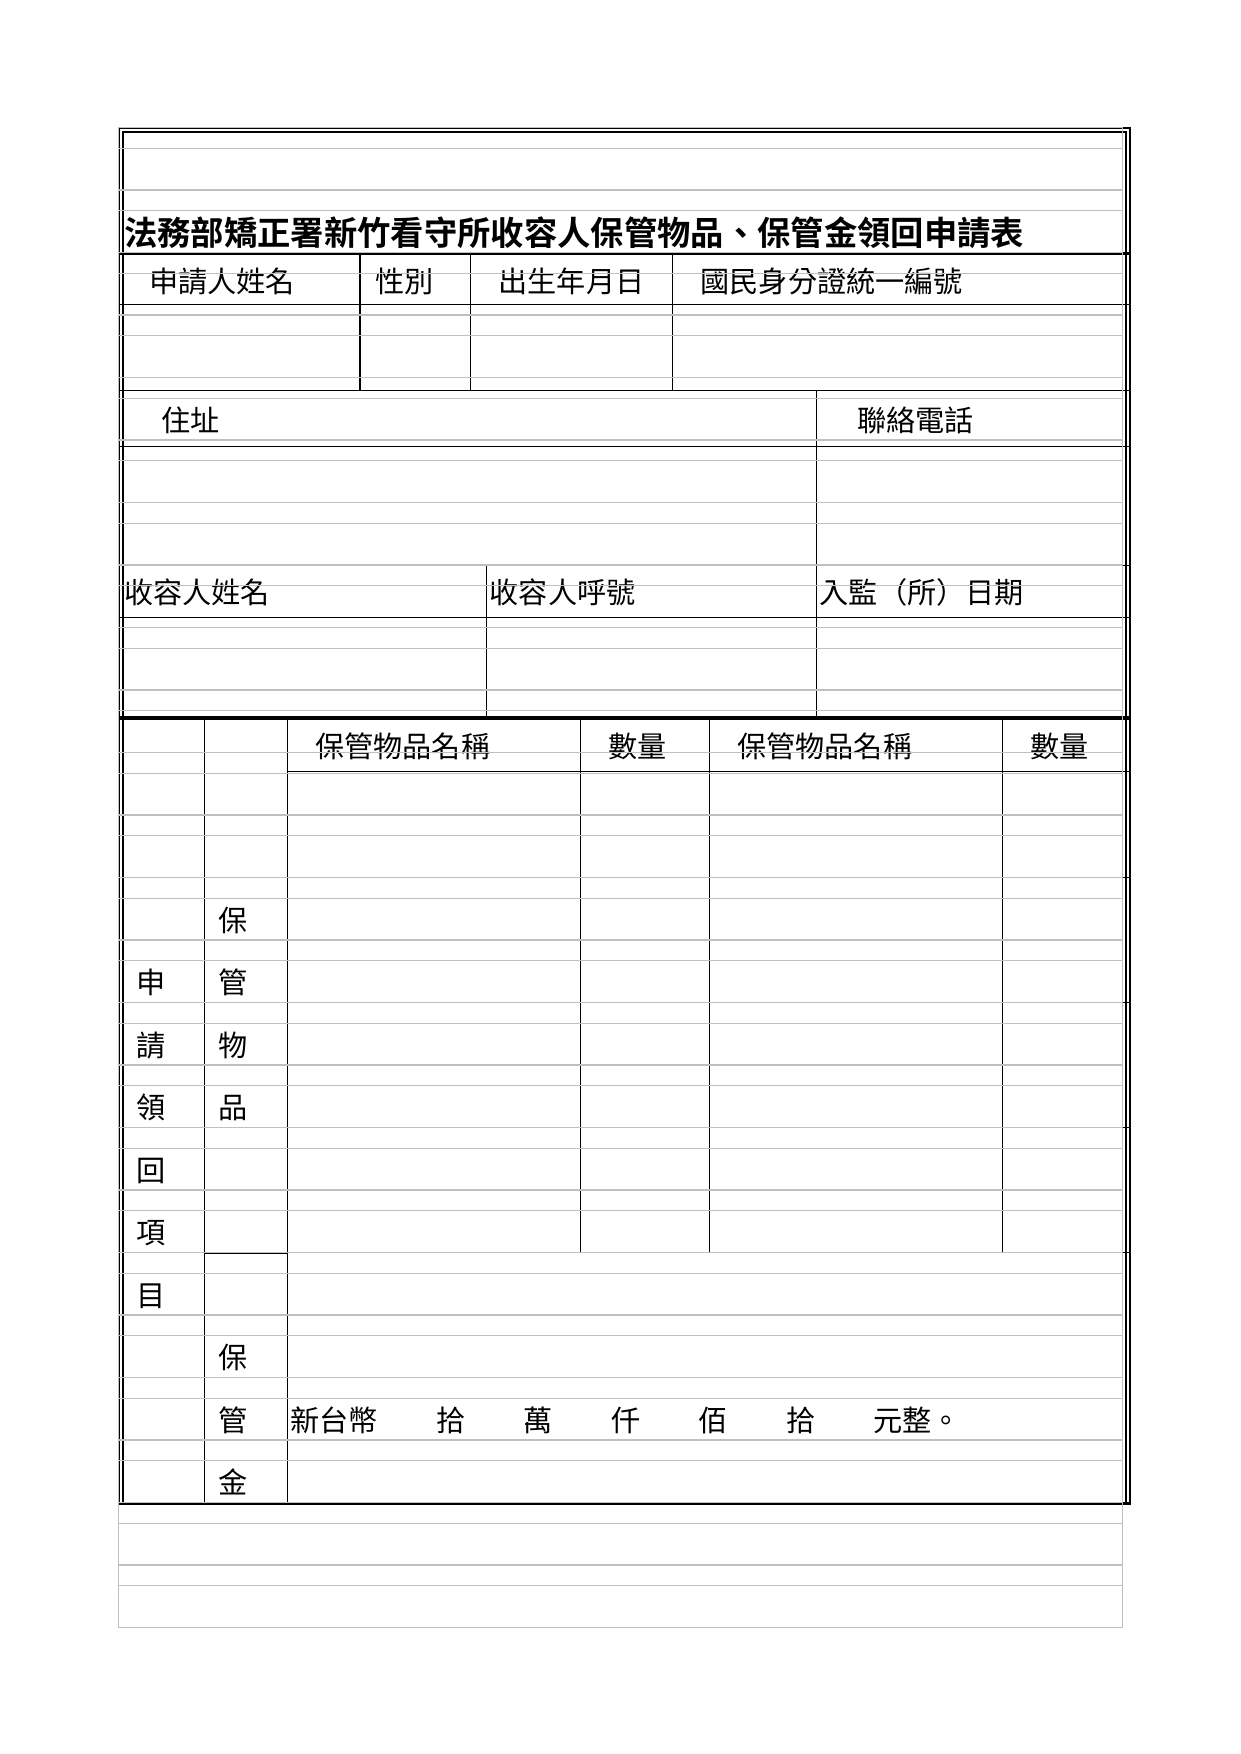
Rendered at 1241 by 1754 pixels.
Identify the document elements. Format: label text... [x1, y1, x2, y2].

table_cell [581, 1086, 709, 1127]
table_cell [205, 1003, 287, 1023]
table_cell [581, 899, 709, 939]
table_cell [710, 941, 1002, 960]
table_cell [124, 1191, 204, 1210]
table_cell [581, 1003, 709, 1023]
table_cell [205, 1128, 287, 1148]
table_cell [710, 1066, 1002, 1085]
table_cell [1003, 941, 1122, 960]
table_cell [288, 899, 580, 939]
table_cell [471, 378, 672, 390]
table_cell [124, 628, 486, 648]
table_cell [205, 941, 287, 960]
table_cell [1003, 1128, 1122, 1148]
table_cell [288, 1128, 580, 1148]
table_cell [124, 941, 204, 960]
table_cell 管 [205, 961, 287, 1002]
table_cell [205, 1066, 287, 1085]
table_cell 管 [205, 1399, 287, 1439]
table_cell [205, 753, 287, 773]
table_cell [124, 649, 486, 689]
table_cell [288, 1003, 580, 1023]
table_cell 保 [205, 899, 287, 939]
table_cell [205, 1316, 287, 1335]
table_cell [581, 816, 709, 835]
table_cell [1003, 1086, 1122, 1127]
table_cell [124, 441, 816, 446]
table_cell 收容人呼號 [487, 586, 816, 617]
table_cell 保 [205, 1336, 287, 1377]
table_cell [288, 1086, 580, 1127]
table_cell [124, 618, 486, 627]
table_cell [124, 720, 204, 752]
table_cell [205, 878, 287, 898]
table_cell [817, 649, 1122, 689]
table_cell [205, 1211, 287, 1252]
table_cell [487, 649, 816, 689]
table_cell [124, 1461, 204, 1502]
table_cell [205, 774, 287, 814]
table_cell [124, 1316, 204, 1335]
table_cell [1003, 1066, 1122, 1085]
table_cell 國民身分證統一編號 [673, 274, 1122, 304]
table_cell [1003, 1024, 1122, 1064]
table_cell [124, 1336, 204, 1377]
table_cell 品 [205, 1086, 287, 1127]
table_cell [124, 878, 204, 898]
table_cell [710, 1003, 1002, 1023]
table_cell 保管物品名稱 [288, 753, 580, 771]
table_cell 保管物品名稱 [710, 753, 1002, 771]
table_cell 保管物品名稱 [710, 720, 1002, 752]
table_cell [817, 566, 1122, 585]
table_cell [817, 441, 1122, 446]
table_cell 數量 [581, 753, 709, 771]
table_cell [581, 836, 709, 877]
table_cell [124, 1253, 204, 1273]
table_cell [581, 1191, 709, 1210]
table_cell [581, 774, 709, 814]
table_cell [1003, 836, 1122, 877]
table_cell [288, 1274, 1122, 1314]
table_cell [673, 255, 1122, 273]
table_cell [205, 1441, 287, 1460]
table_cell [673, 305, 1122, 314]
table_cell 入監（所）日期 [817, 586, 1122, 617]
table_cell [487, 628, 816, 648]
table_cell [710, 878, 1002, 898]
table_cell [710, 1086, 1002, 1127]
table_cell [124, 774, 204, 814]
table_cell 性別 [361, 274, 470, 304]
table_cell [124, 1399, 204, 1439]
table_cell [124, 305, 359, 314]
table_cell [817, 447, 1122, 460]
table_cell [710, 1211, 1002, 1252]
table_cell [124, 336, 359, 377]
table_cell [1003, 899, 1122, 939]
table_cell [710, 836, 1002, 877]
table_cell [710, 1191, 1002, 1210]
table_cell [205, 1149, 287, 1189]
table_cell 申請人姓名 [124, 274, 359, 304]
table_cell 數量 [1038, 744, 1051, 752]
table_cell 數量 [616, 744, 629, 752]
table_cell [288, 941, 580, 960]
table_cell [288, 1024, 580, 1064]
table_cell [1003, 1191, 1122, 1210]
table_cell [124, 503, 816, 523]
table_cell [205, 1274, 287, 1314]
table_cell 數量 [581, 720, 709, 752]
table_cell 項 [124, 1211, 204, 1252]
table_cell [471, 255, 672, 273]
table_header [124, 149, 1122, 189]
table_cell [581, 1211, 709, 1252]
table_cell [581, 961, 709, 1002]
table_cell [288, 816, 580, 835]
table_cell [124, 899, 204, 939]
table_cell [1003, 816, 1122, 835]
table_cell [288, 1211, 580, 1252]
table_cell [817, 691, 1122, 710]
table_cell [288, 1378, 1122, 1398]
table_cell 數量 [1003, 753, 1122, 771]
table_cell [1003, 1149, 1122, 1189]
table_cell 住址 [124, 399, 816, 439]
table_cell 保管物品名稱 [288, 720, 580, 752]
table_cell [1003, 878, 1122, 898]
table_cell [817, 618, 1122, 627]
table_cell [487, 711, 816, 716]
table_cell 新台幣 拾 萬 仟 佰 拾 元整。 [288, 1399, 1122, 1439]
table_cell [288, 1149, 580, 1189]
table_cell [124, 1066, 204, 1085]
table_cell [471, 316, 672, 335]
table_cell [710, 899, 1002, 939]
table_cell [817, 503, 1122, 523]
table_cell [673, 336, 1122, 377]
table_cell [361, 255, 470, 273]
table_cell [205, 816, 287, 835]
table_cell [361, 336, 470, 377]
table_cell [673, 378, 1122, 390]
table_cell [288, 961, 580, 1002]
table_cell [710, 1149, 1002, 1189]
table_cell 聯絡電話 [817, 399, 1122, 439]
table_cell [288, 1441, 1122, 1460]
table_cell [487, 691, 816, 710]
table_cell [471, 336, 672, 377]
table_header [124, 191, 1122, 210]
table_cell [124, 816, 204, 835]
table_cell [581, 941, 709, 960]
table_cell [817, 524, 1122, 564]
table_cell [288, 1253, 1122, 1273]
table_cell [817, 391, 1122, 398]
table_cell [205, 720, 287, 752]
table_cell [124, 524, 816, 564]
table_cell [288, 1336, 1122, 1377]
table_cell [710, 961, 1002, 1002]
table_cell [288, 1191, 580, 1210]
table_cell [288, 774, 580, 814]
table_cell [288, 1066, 580, 1085]
table_cell [205, 1378, 287, 1398]
table_cell [124, 753, 204, 773]
table_cell [581, 1128, 709, 1148]
table_cell [124, 447, 816, 460]
table_cell [124, 391, 816, 398]
table_cell [124, 711, 486, 716]
table_cell [288, 836, 580, 877]
table_cell [361, 305, 470, 314]
table_cell 目 [124, 1274, 204, 1314]
table_cell [124, 378, 359, 390]
table_cell [581, 1149, 709, 1189]
table_cell [710, 774, 1002, 814]
table_cell [205, 1191, 287, 1210]
table_cell [710, 1024, 1002, 1064]
table_cell [124, 461, 816, 502]
table_cell [1003, 961, 1122, 1002]
table_cell [124, 566, 486, 585]
table_cell [581, 1024, 709, 1064]
table_cell [124, 1441, 204, 1460]
table_cell [124, 691, 486, 710]
table_cell [581, 1066, 709, 1085]
table_cell [673, 316, 1122, 335]
table_cell [1003, 1003, 1122, 1023]
table_cell 領 [124, 1086, 204, 1127]
table_cell 物 [205, 1024, 287, 1064]
table_cell [710, 816, 1002, 835]
table_cell [205, 1254, 287, 1273]
table_cell [205, 836, 287, 877]
table_cell [361, 316, 470, 335]
table_cell 回 [124, 1149, 204, 1189]
table_cell [1003, 1211, 1122, 1252]
table_cell 請 [124, 1024, 204, 1064]
table_cell [487, 618, 816, 627]
table_cell [581, 878, 709, 898]
table_cell 收容人姓名 [124, 586, 486, 617]
table_cell [288, 878, 580, 898]
table_cell [471, 305, 672, 314]
table_cell [124, 255, 359, 273]
table_cell 出生年月日 [471, 274, 672, 304]
table_cell [288, 1461, 1122, 1502]
table_cell 金 [205, 1461, 287, 1502]
table_cell [817, 628, 1122, 648]
table_cell [817, 711, 1122, 716]
table_cell [288, 1316, 1122, 1335]
table_cell [817, 461, 1122, 502]
table_cell [124, 1378, 204, 1398]
table_cell 申 [124, 961, 204, 1002]
table_cell [124, 1128, 204, 1148]
table_header 法務部矯正署新竹看守所收容人保管物品、保管金領回申請表 [124, 211, 1122, 252]
table_cell [361, 378, 470, 390]
table_cell [124, 316, 359, 335]
table_cell [124, 1003, 204, 1023]
table_cell [124, 836, 204, 877]
table_header [124, 133, 1122, 148]
table_cell 數量 [1003, 720, 1122, 752]
table_cell [487, 566, 816, 585]
table_cell [710, 1128, 1002, 1148]
table_cell [1003, 774, 1122, 814]
